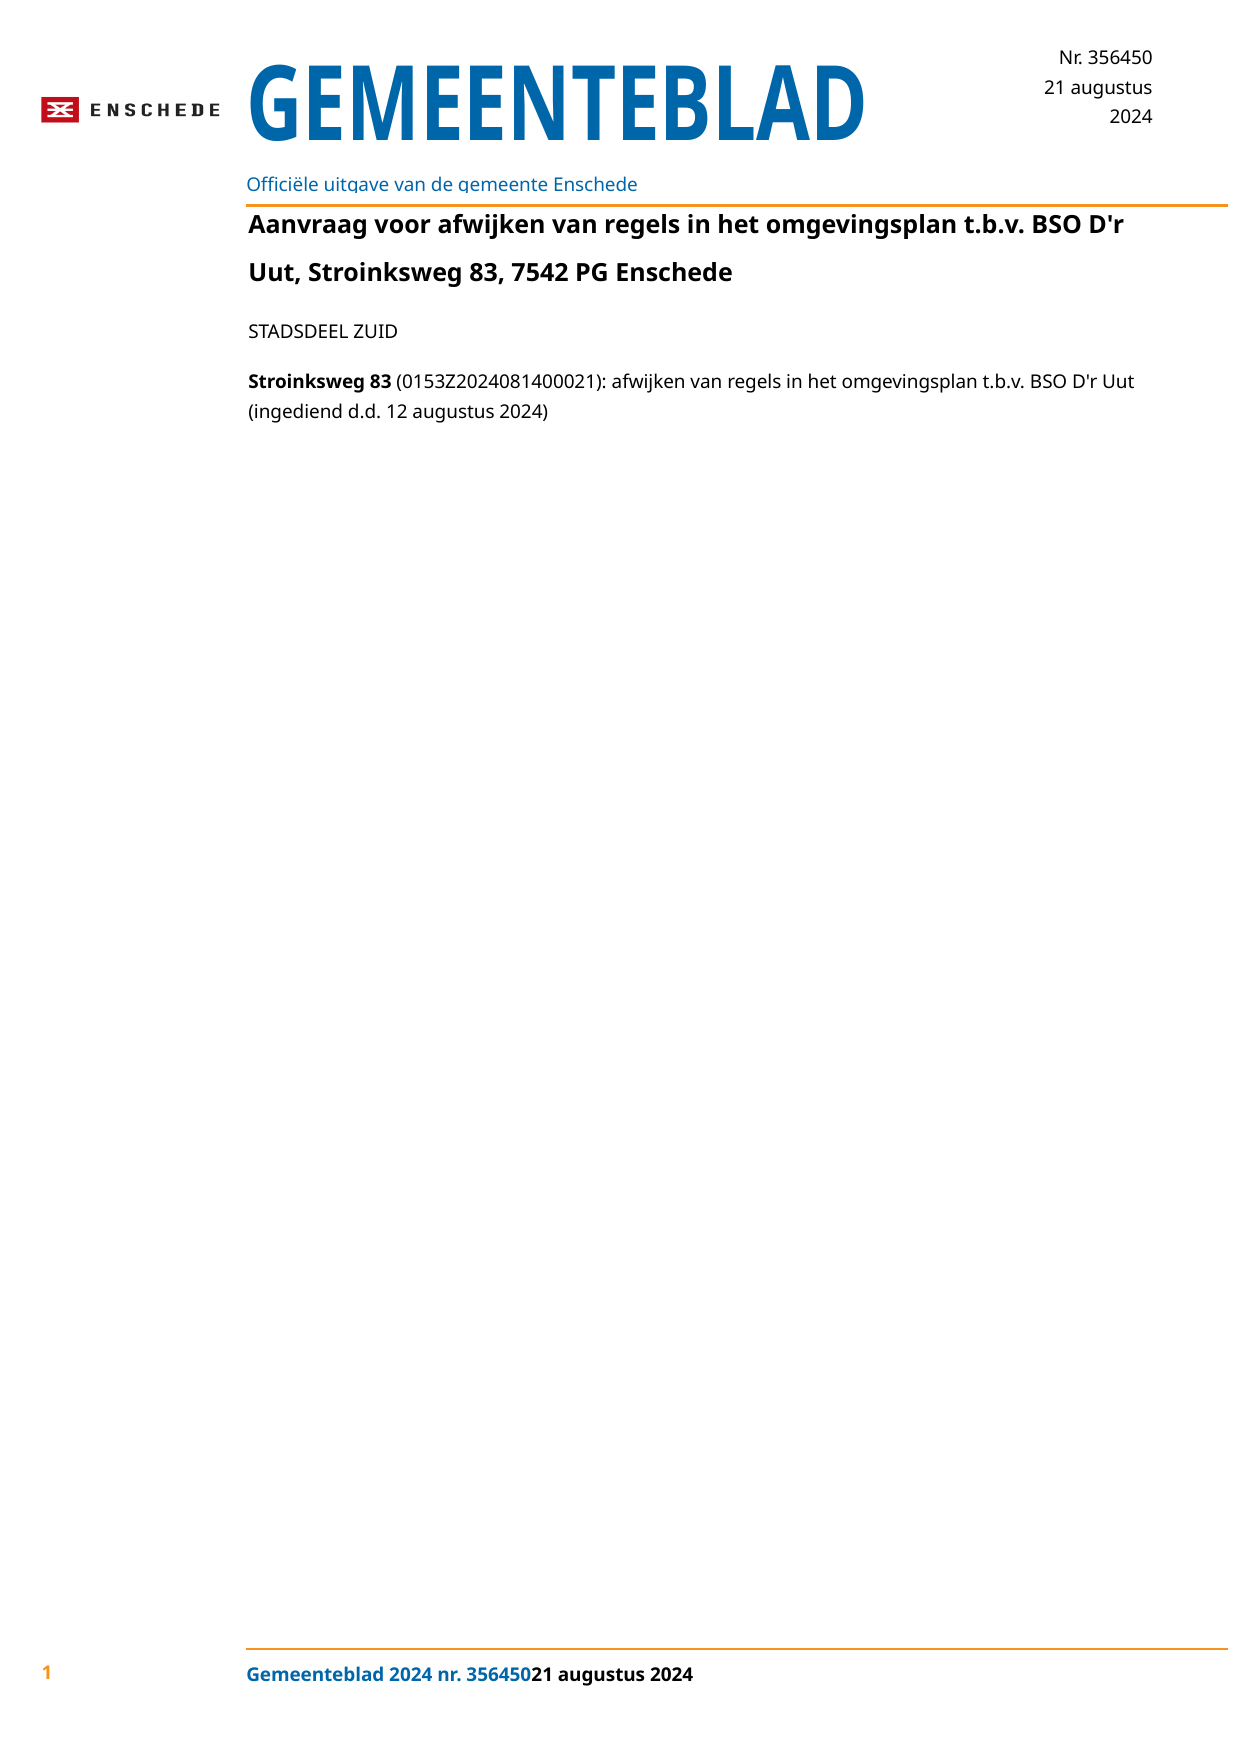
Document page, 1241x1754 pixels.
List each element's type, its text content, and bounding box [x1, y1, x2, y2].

text Stroinksweg 83 (0153Z2024081400021): afwijken van regels in het omgevingsplan t.b.v. BSO D'r Uut (ingediend d.d. 12 augustus 2024) [248, 368, 1152, 424]
text STADSDEEL ZUID [248, 318, 1152, 344]
picture [41, 47, 231, 172]
text Aanvraag voor afwijken van regels in het omgevingsplan t.b.v. BSO D'r Uut, Stroinksweg 83, 7542 PG Enschede [248, 207, 1152, 288]
